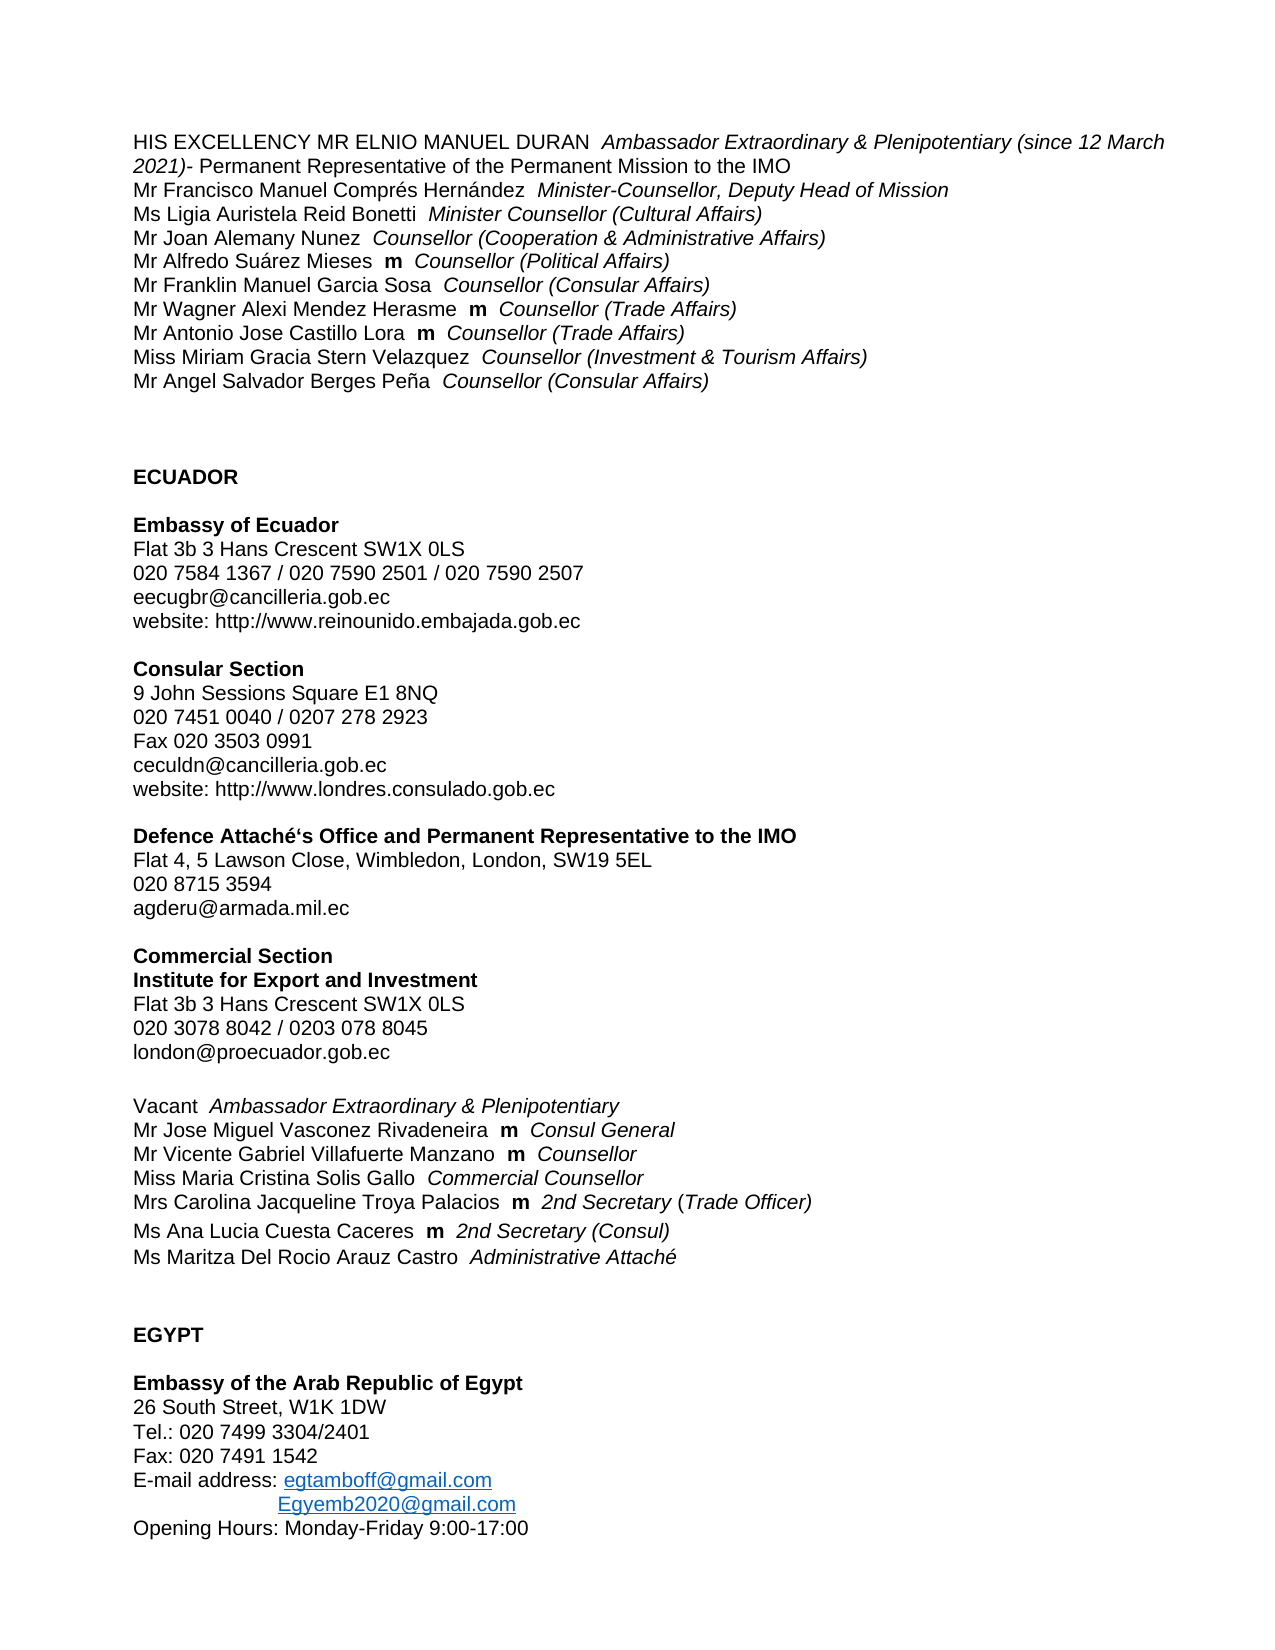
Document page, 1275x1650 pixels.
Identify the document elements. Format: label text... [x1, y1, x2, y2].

text Mr Franklin Manuel Garcia Sosa Counsellor (Consular Affairs) [133, 273, 1181, 297]
text Ms Maritza Del Rocio Arauz Castro Administrative Attaché [133, 1245, 1181, 1269]
text HIS EXCELLENCY MR ELNIO MANUEL DURAN Ambassador Extraordinary & Plenipotentiary (since 12 March 2021)- Permanent Representative of the Permanent Mission to the IMO [133, 129, 1181, 177]
text Flat 3b 3 Hans Crescent SW1X 0LS [133, 537, 1181, 561]
text Miss Miriam Gracia Stern Velazquez Counsellor (Investment & Tourism Affairs) [133, 345, 1181, 369]
text Mr Wagner Alexi Mendez Herasme m Counsellor (Trade Affairs) [133, 297, 1181, 321]
text ceculdn@cancilleria.gob.ec [133, 752, 1181, 776]
text Egyemb2020@gmail.com [133, 1492, 1181, 1516]
text Mrs Carolina Jacqueline Troya Palacios m 2nd Secretary (Trade Officer) [133, 1190, 1181, 1214]
text Fax: 020 7491 1542 [133, 1444, 1181, 1468]
text 020 7584 1367 / 020 7590 2501 / 020 7590 2507 [133, 561, 1181, 585]
text ECUADOR [133, 465, 1181, 489]
text Defence Attaché‘s Office and Permanent Representative to the IMO [133, 824, 1181, 848]
text Embassy of Ecuador [133, 513, 1181, 537]
text 020 3078 8042 / 0203 078 8045 [133, 1016, 1181, 1040]
text agderu@armada.mil.ec [133, 896, 1181, 920]
text Commercial Section [133, 944, 1181, 968]
text Flat 3b 3 Hans Crescent SW1X 0LS [133, 992, 1181, 1016]
text Mr Antonio Jose Castillo Lora m Counsellor (Trade Affairs) [133, 321, 1181, 345]
text EGYPT [133, 1323, 1181, 1347]
subtitle Consular Section [133, 657, 1181, 681]
text 26 South Street, W1K 1DW [133, 1395, 1181, 1419]
text 020 8715 3594 [133, 872, 1181, 896]
text Fax 020 3503 0991 [133, 728, 1181, 752]
text Mr Francisco Manuel Comprés Hernández Minister-Counsellor, Deputy Head of Mission Ms Ligia Auristela Reid Bonetti Minister Counsellor (Cultural Affairs) [133, 177, 1181, 225]
text Mr Vicente Gabriel Villafuerte Manzano m Counsellor [133, 1142, 1181, 1166]
text Mr Jose Miguel Vasconez Rivadeneira m Consul General [133, 1118, 1181, 1142]
text Miss Maria Cristina Solis Gallo Commercial Counsellor [133, 1166, 1181, 1190]
text 020 7451 0040 / 0207 278 2923 [133, 704, 1181, 728]
text Tel.: 020 7499 3304/2401 [133, 1419, 1181, 1444]
text Opening Hours: Monday-Friday 9:00-17:00 [133, 1516, 1181, 1540]
text Mr Alfredo Suárez Mieses m Counsellor (Political Affairs) [133, 249, 1181, 273]
text Embassy of the Arab Republic of Egypt [133, 1371, 1181, 1395]
text 9 John Sessions Square E1 8NQ [133, 681, 1181, 704]
text website: http://www.londres.consulado.gob.ec [133, 776, 1181, 800]
text Vacant Ambassador Extraordinary & Plenipotentiary [133, 1094, 1181, 1118]
text Flat 4, 5 Lawson Close, Wimbledon, London, SW19 5EL [133, 848, 1181, 872]
text eecugbr@cancilleria.gob.ec [133, 585, 1181, 609]
text Ms Ana Lucia Cuesta Caceres m 2nd Secretary (Consul) [133, 1214, 1181, 1245]
text Mr Angel Salvador Berges Peña Counsellor (Consular Affairs) [133, 369, 1181, 393]
text Mr Joan Alemany Nunez Counsellor (Cooperation & Administrative Affairs) [133, 225, 1181, 249]
text Institute for Export and Investment [133, 968, 1181, 992]
text website: http://www.reinounido.embajada.gob.ec [133, 609, 1181, 633]
text london@proecuador.gob.ec [133, 1040, 1181, 1064]
text E-mail address: egtamboff@gmail.com [133, 1468, 1181, 1492]
